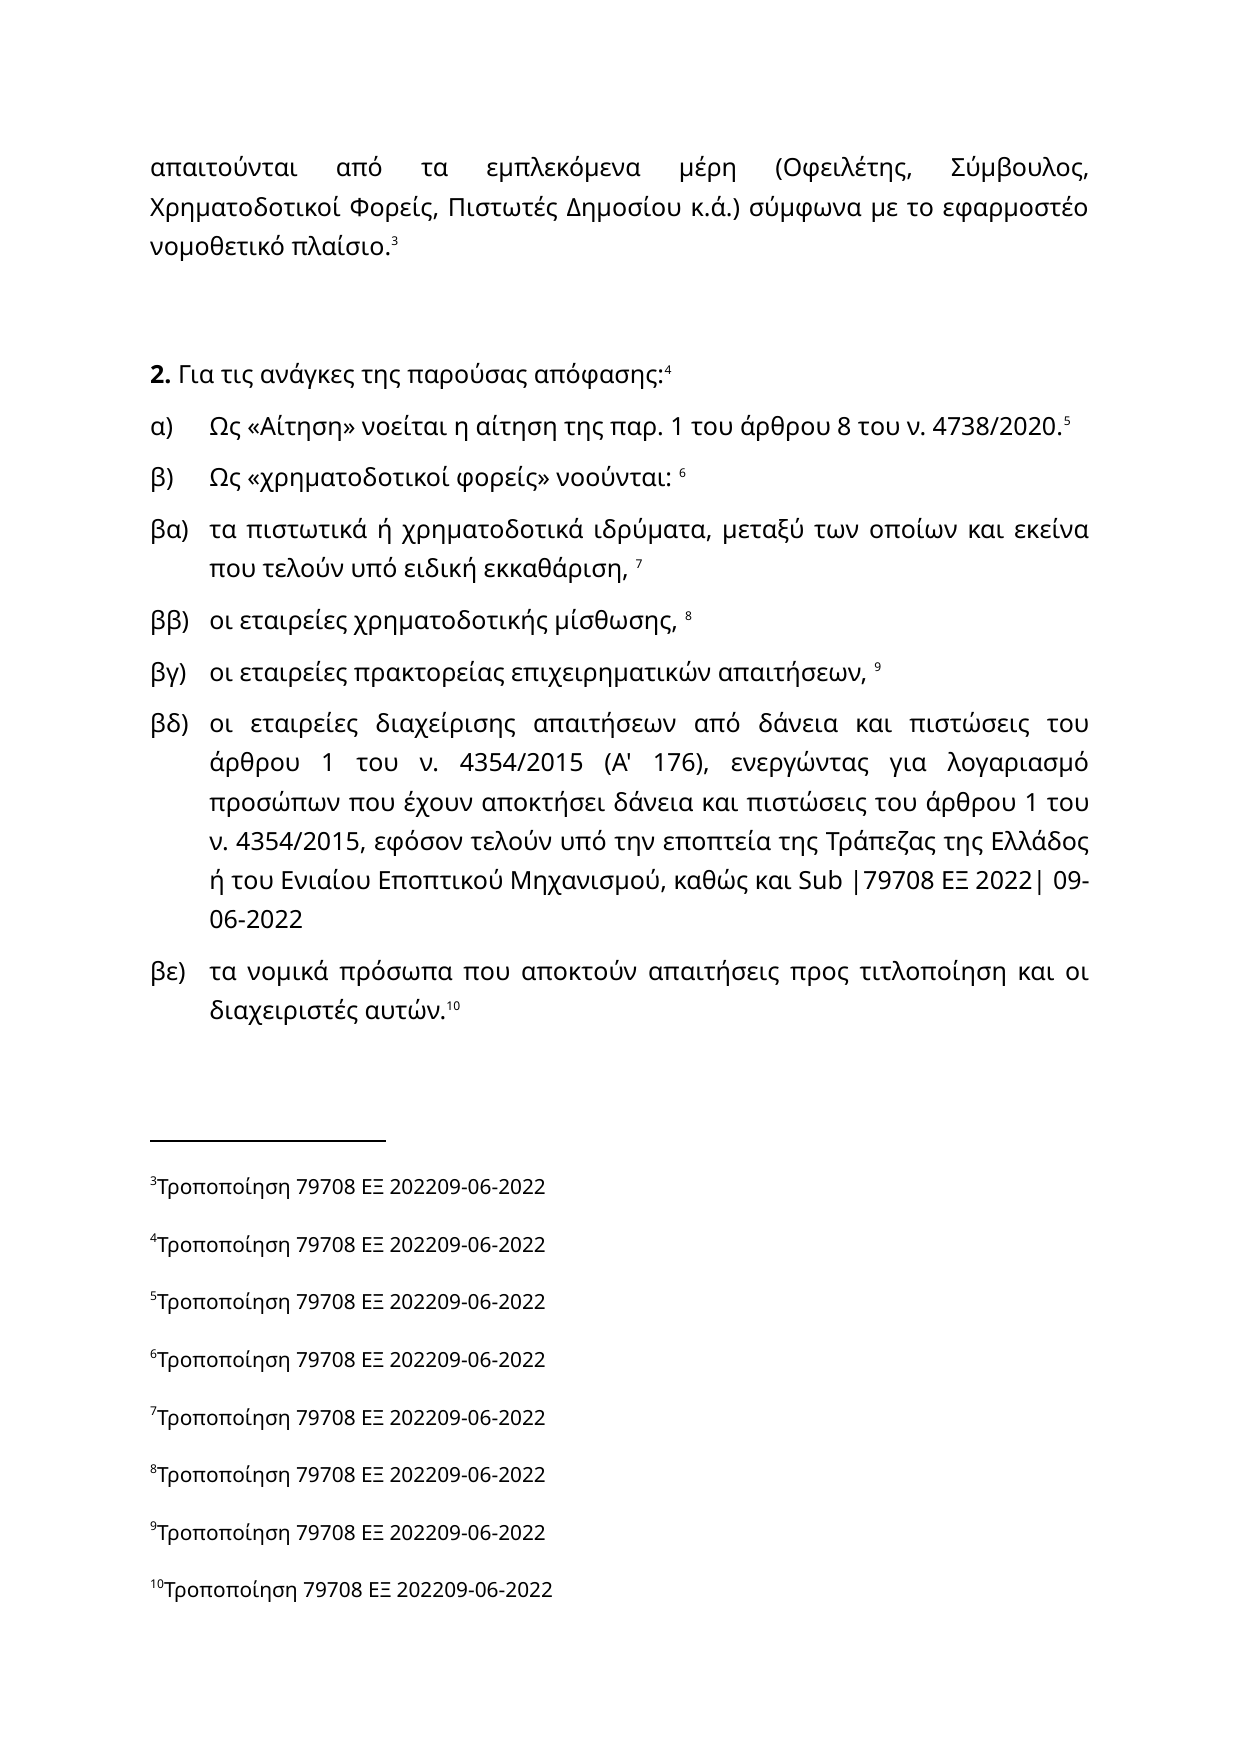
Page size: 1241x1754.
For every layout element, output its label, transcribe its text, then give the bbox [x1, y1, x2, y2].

list ββ) οι εταιρείες χρηματοδοτικής μίσθωσης, [150, 602, 1090, 637]
text απαιτούνται από τα εμπλεκόμενα μέρη (Οφειλέτης, Σύμβουλος, Χρηματοδοτικοί Φορείς, Πιστωτές Δημοσίου κ.ά.) σύμφωνα με το εφαρμοστέο νομοθετικό πλαίσιο. [150, 150, 1090, 262]
list βδ) οι εταιρείες διαχείρισης απαιτήσεων από δάνεια και πιστώσεις του άρθρου 1 του ν. 4354/2015 (Α' 176), ενεργώντας για λογαριασμό προσώπων που έχουν αποκτήσει δάνεια και πιστώσεις του άρθρου 1 του ν. 4354/2015, εφόσον τελούν υπό την εποπτεία της Τράπεζας της Ελλάδος ή του Ενιαίου Εποπτικού Μηχανισμού, καθώς και Sub |79708 ΕΞ 2022| 09-06-2022 [150, 706, 1090, 936]
list βα) τα πιστωτικά ή χρηματοδοτικά ιδρύματα, μεταξύ των οποίων και εκείνα που τελούν υπό ειδική εκκαθάριση, [150, 512, 1090, 585]
list α) Ως «Αίτηση» νοείται η αίτηση της παρ. 1 του άρθρου 8 του ν. 4738/2020. [150, 408, 1090, 442]
list βε) τα νομικά πρόσωπα που αποκτούν απαιτήσεις προς τιτλοποίηση και οι διαχειριστές αυτών. [150, 953, 1090, 1027]
text Τροποποίηση 79708 ΕΞ 202209-06-2022 [150, 1172, 1090, 1201]
list βγ) οι εταιρείες πρακτορείας επιχειρηματικών απαιτήσεων, [150, 654, 1090, 688]
text Τροποποίηση 79708 ΕΞ 202209-06-2022 [150, 1460, 1090, 1489]
list β) Ως «χρηματοδοτικοί φορείς» νοούνται: [150, 460, 1090, 494]
text Τροποποίηση 79708 ΕΞ 202209-06-2022 [150, 1230, 1090, 1258]
text Τροποποίηση 79708 ΕΞ 202209-06-2022 [150, 1518, 1090, 1546]
text Τροποποίηση 79708 ΕΞ 202209-06-2022 [150, 1403, 1090, 1431]
text Τροποποίηση 79708 ΕΞ 202209-06-2022 [150, 1345, 1090, 1373]
text Τροποποίηση 79708 ΕΞ 202209-06-2022 [150, 1287, 1090, 1316]
text 2. Για τις ανάγκες της παρούσας απόφασης: [150, 357, 1090, 391]
text Τροποποίηση 79708 ΕΞ 202209-06-2022 [150, 1576, 1090, 1604]
